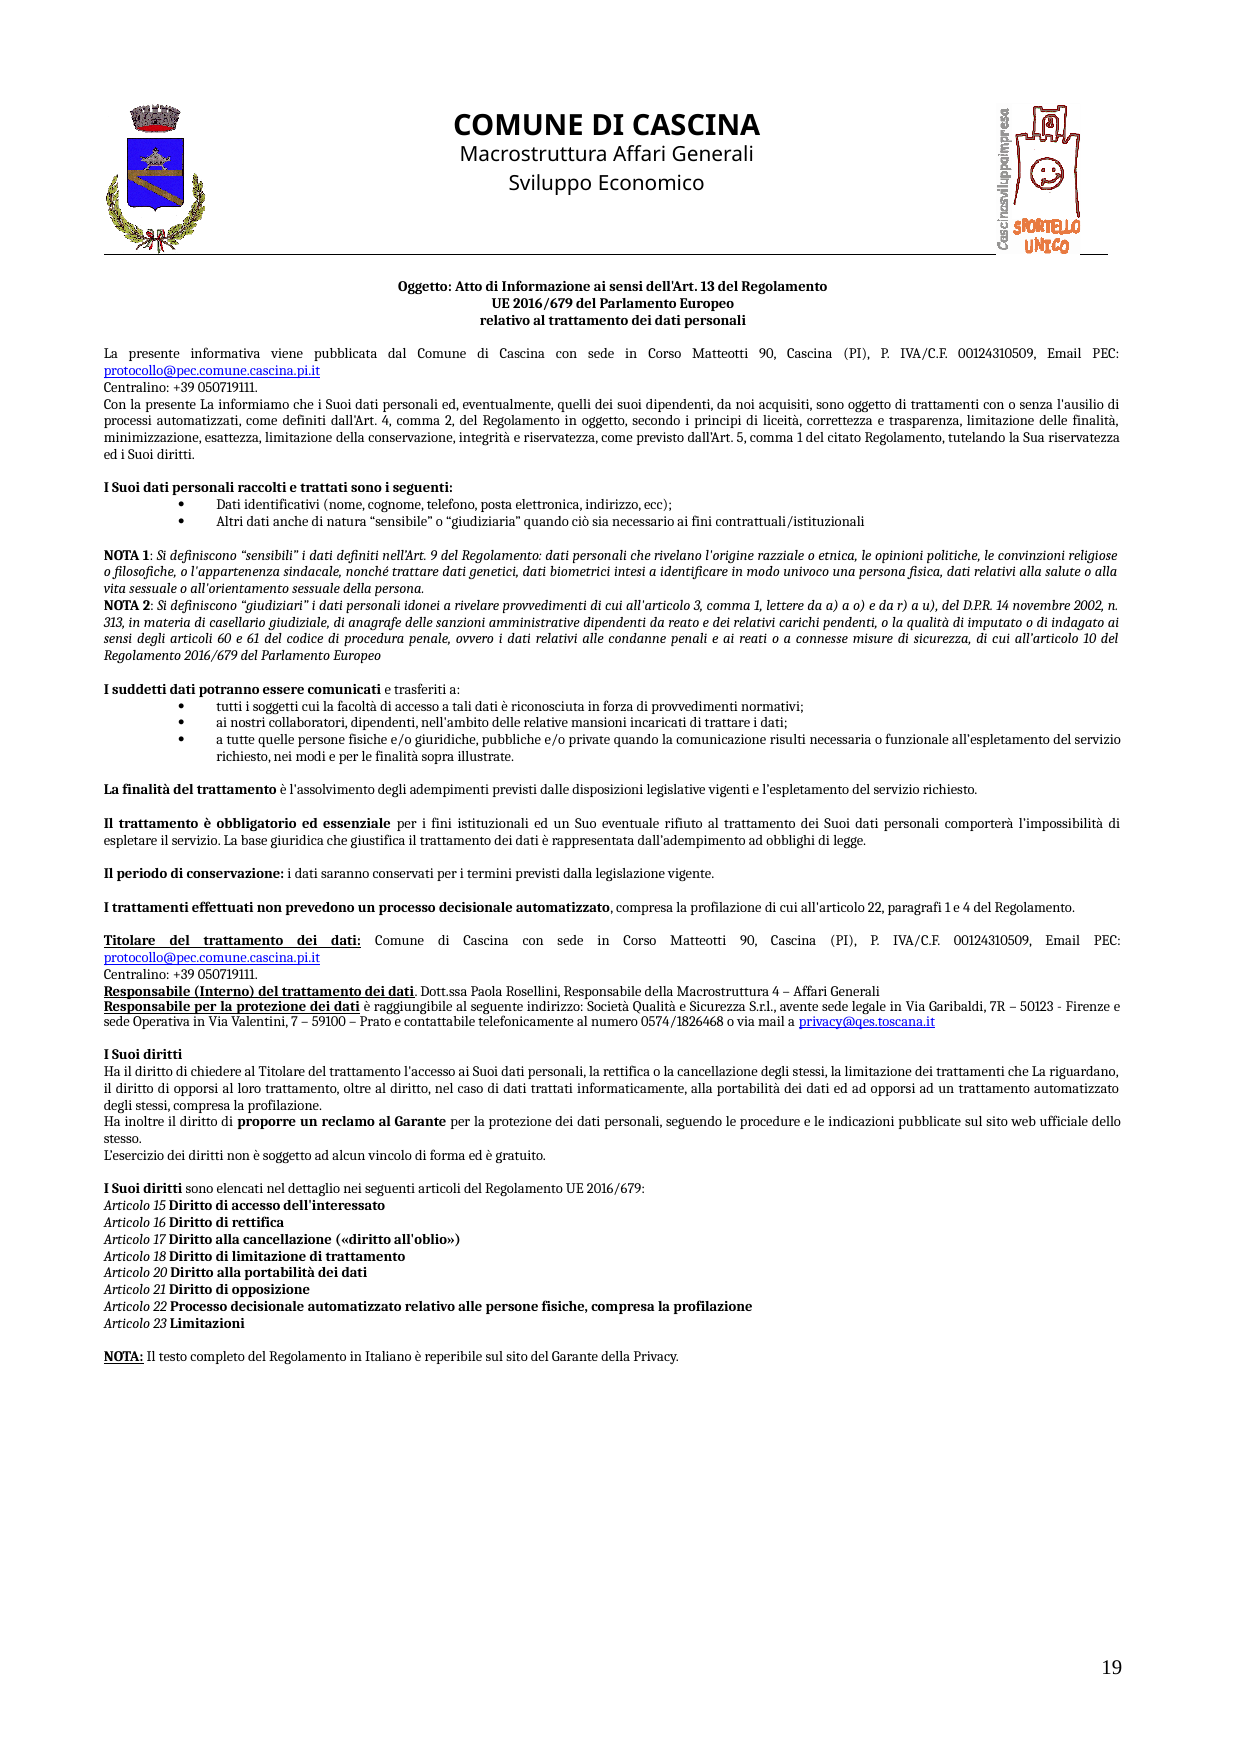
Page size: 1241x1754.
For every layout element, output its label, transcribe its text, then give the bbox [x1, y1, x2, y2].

text I trattamenti effettuati non prevedono un processo decisionale automatizzato, compresa la profilazione di cui all'articolo 22, paragrafi 1 e 4 del Regolamento. [103, 899, 1122, 916]
picture [995, 103, 1081, 254]
text NOTA 1: Si definiscono “sensibili” i dati definiti nell’Art. 9 del Regolamento: dati personali che rivelano l'origine razziale o etnica, le opinioni politiche, le convinzioni religiose o filosofiche, o l'appartenenza sindacale, nonché trattare dati genetici, dati biometrici intesi a identificare in modo univoco una persona fisica, dati relativi alla salute o alla vita sessuale o all'orientamento sessuale della persona. [103, 547, 1122, 597]
subtitle relativo al trattamento dei dati personali [103, 312, 1122, 329]
text Articolo 21 Diritto di opposizione [103, 1281, 1122, 1298]
text NOTA 2: Si definiscono “giudiziari” i dati personali idonei a rivelare provvedimenti di cui all'articolo 3, comma 1, lettere da a) a o) e da r) a u), del D.P.R. 14 novembre 2002, n. 313, in materia di casellario giudiziale, di anagrafe delle sanzioni amministrative dipendenti da reato e dei relativi carichi pendenti, o la qualità di imputato o di indagato ai sensi degli articoli 60 e 61 del codice di procedura penale, ovvero i dati relativi alle condanne penali e ai reati o a connesse misure di sicurezza, di cui all’articolo 10 del Regolamento 2016/679 del Parlamento Europeo [103, 597, 1122, 664]
text Ha inoltre il diritto di proporre un reclamo al Garante per la protezione dei dati personali, seguendo le procedure e le indicazioni pubblicate sul sito web ufficiale dello stesso. [103, 1114, 1122, 1147]
text La finalità del trattamento è l'assolvimento degli adempimenti previsti dalle disposizioni legislative vigenti e l’espletamento del servizio richiesto. [103, 782, 1122, 798]
text Articolo 15 Diritto di accesso dell'interessato [103, 1197, 1122, 1214]
subtitle Oggetto: Atto di Informazione ai sensi dell'Art. 13 del Regolamento [103, 278, 1122, 295]
text Centralino: +39 050719111. [103, 966, 1122, 983]
text Responsabile per la protezione dei dati è raggiungibile al seguente indirizzo: Società Qualità e Sicurezza S.r.l., avente sede legale in Via Garibaldi, 7R – 50123 - Firenze e sede Operativa in Via Valentini, 7 – 59100 – Prato e contattabile telefonicamente al numero 0574/1826468 o via mail a privacy@qes.toscana.it [103, 1000, 1122, 1030]
text I Suoi dati personali raccolti e trattati sono i seguenti: [103, 480, 1122, 497]
text I suddetti dati potranno essere comunicati e trasferiti a: [103, 681, 1122, 698]
list tutti i soggetti cui la facoltà di accesso a tali dati è riconosciuta in forza di provvedimenti normativi; [178, 698, 1122, 714]
list Altri dati anche di natura “sensibile” o “giudiziaria” quando ciò sia necessario ai fini contrattuali/istituzionali [178, 513, 1122, 530]
text La presente informativa viene pubblicata dal Comune di Cascina con sede in Corso Matteotti 90, Cascina (PI), P. IVA/C.F. 00124310509, Email PEC: protocollo@pec.comune.cascina.pi.it [103, 346, 1122, 379]
text I Suoi diritti sono elencati nel dettaglio nei seguenti articoli del Regolamento UE 2016/679: [103, 1181, 1122, 1197]
list ai nostri collaboratori, dipendenti, nell'ambito delle relative mansioni incaricati di trattare i dati; [178, 714, 1122, 731]
text Titolare del trattamento dei dati: Comune di Cascina con sede in Corso Matteotti 90, Cascina (PI), P. IVA/C.F. 00124310509, Email PEC: protocollo@pec.comune.cascina.pi.it [103, 933, 1122, 966]
text NOTA: Il testo completo del Regolamento in Italiano è reperibile sul sito del Garante della Privacy. [103, 1348, 1122, 1365]
picture [104, 103, 206, 254]
text Con la presente La informiamo che i Suoi dati personali ed, eventualmente, quelli dei suoi dipendenti, da noi acquisiti, sono oggetto di trattamenti con o senza l'ausilio di processi automatizzati, come definiti dall'Art. 4, comma 2, del Regolamento in oggetto, secondo i principi di liceità, correttezza e trasparenza, limitazione delle finalità, minimizzazione, esattezza, limitazione della conservazione, integrità e riservatezza, come previsto dall’Art. 5, comma 1 del citato Regolamento, tutelando la Sua riservatezza ed i Suoi diritti. [103, 396, 1122, 463]
text I Suoi diritti [103, 1047, 1122, 1063]
subtitle UE 2016/679 del Parlamento Europeo [103, 295, 1122, 312]
list a tutte quelle persone fisiche e/o giuridiche, pubbliche e/o private quando la comunicazione risulti necessaria o funzionale all’espletamento del servizio richiesto, nei modi e per le finalità sopra illustrate. [178, 731, 1122, 765]
text Il trattamento è obbligatorio ed essenziale per i fini istituzionali ed un Suo eventuale rifiuto al trattamento dei Suoi dati personali comporterà l’impossibilità di espletare il servizio. La base giuridica che giustifica il trattamento dei dati è rappresentata dall’adempimento ad obblighi di legge. [103, 815, 1122, 849]
text Ha il diritto di chiedere al Titolare del trattamento l'accesso ai Suoi dati personali, la rettifica o la cancellazione degli stessi, la limitazione dei trattamenti che La riguardano, il diritto di opporsi al loro trattamento, oltre al diritto, nel caso di dati trattati informaticamente, alla portabilità dei dati ed ad opporsi ad un trattamento automatizzato degli stessi, compresa la profilazione. [103, 1063, 1122, 1114]
text Articolo 23 Limitazioni [103, 1315, 1122, 1332]
list Dati identificativi (nome, cognome, telefono, posta elettronica, indirizzo, ecc); [178, 497, 1122, 513]
text Responsabile (Interno) del trattamento dei dati. Dott.ssa Paola Rosellini, Responsabile della Macrostruttura 4 – Affari Generali [103, 983, 1122, 1000]
text Articolo 20 Diritto alla portabilità dei dati [103, 1264, 1122, 1281]
text Articolo 17 Diritto alla cancellazione («diritto all'oblio») [103, 1231, 1122, 1248]
text Articolo 22 Processo decisionale automatizzato relativo alle persone fisiche, compresa la profilazione [103, 1298, 1122, 1315]
text Il periodo di conservazione: i dati saranno conservati per i termini previsti dalla legislazione vigente. [103, 866, 1122, 882]
text Articolo 16 Diritto di rettifica [103, 1214, 1122, 1231]
text L’esercizio dei diritti non è soggetto ad alcun vincolo di forma ed è gratuito. [103, 1147, 1122, 1164]
text Centralino: +39 050719111. [103, 379, 1122, 396]
text Articolo 18 Diritto di limitazione di trattamento [103, 1248, 1122, 1264]
